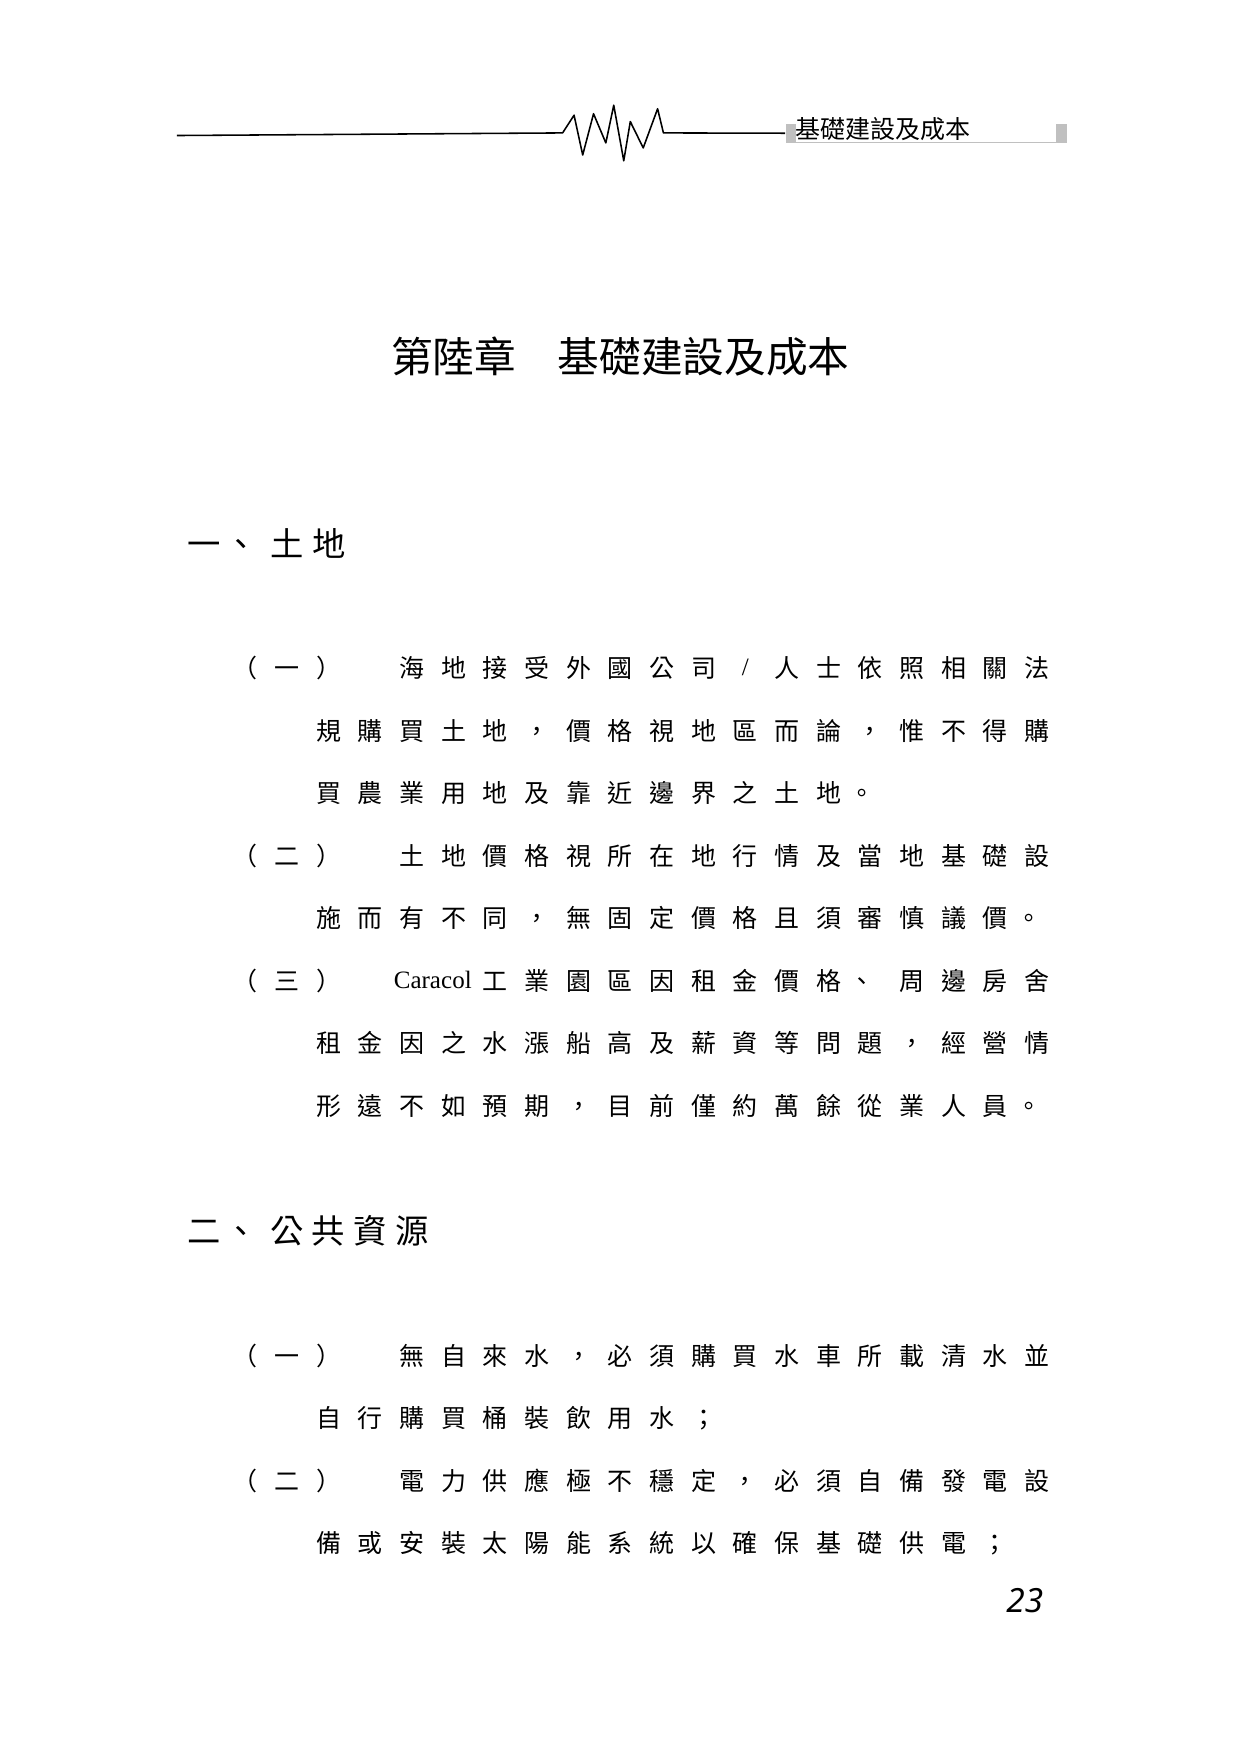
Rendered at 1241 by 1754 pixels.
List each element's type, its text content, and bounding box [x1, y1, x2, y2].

text （一） 無自來水，必須購買水車所載清水並自行購買桶裝飲用水； [207, 1313, 1058, 1438]
text 第陸章 基礎建設及成本 [183, 313, 1058, 375]
text （二） 電力供應極不穩定，必須自備發電設備或安裝太陽能系統以確保基礎供電； [207, 1438, 1058, 1563]
text （二） 土地價格視所在地行情及當地基礎設施而有不同，無固定價格且須審慎議價。 [207, 813, 1058, 938]
text （一） 海地接受外國公司/人士依照相關法規購買土地，價格視地區而論，惟不得購買農業用地及靠近邊界之土地。 [207, 625, 1058, 813]
text 一、土地 [183, 500, 1058, 563]
text 二、公共資源 [183, 1188, 1058, 1250]
text （三） Caracol工業園區因租金價格、周邊房舍租金因之水漲船高及薪資等問題，經營情形遠不如預期，目前僅約萬餘從業人員。 [207, 938, 1058, 1125]
